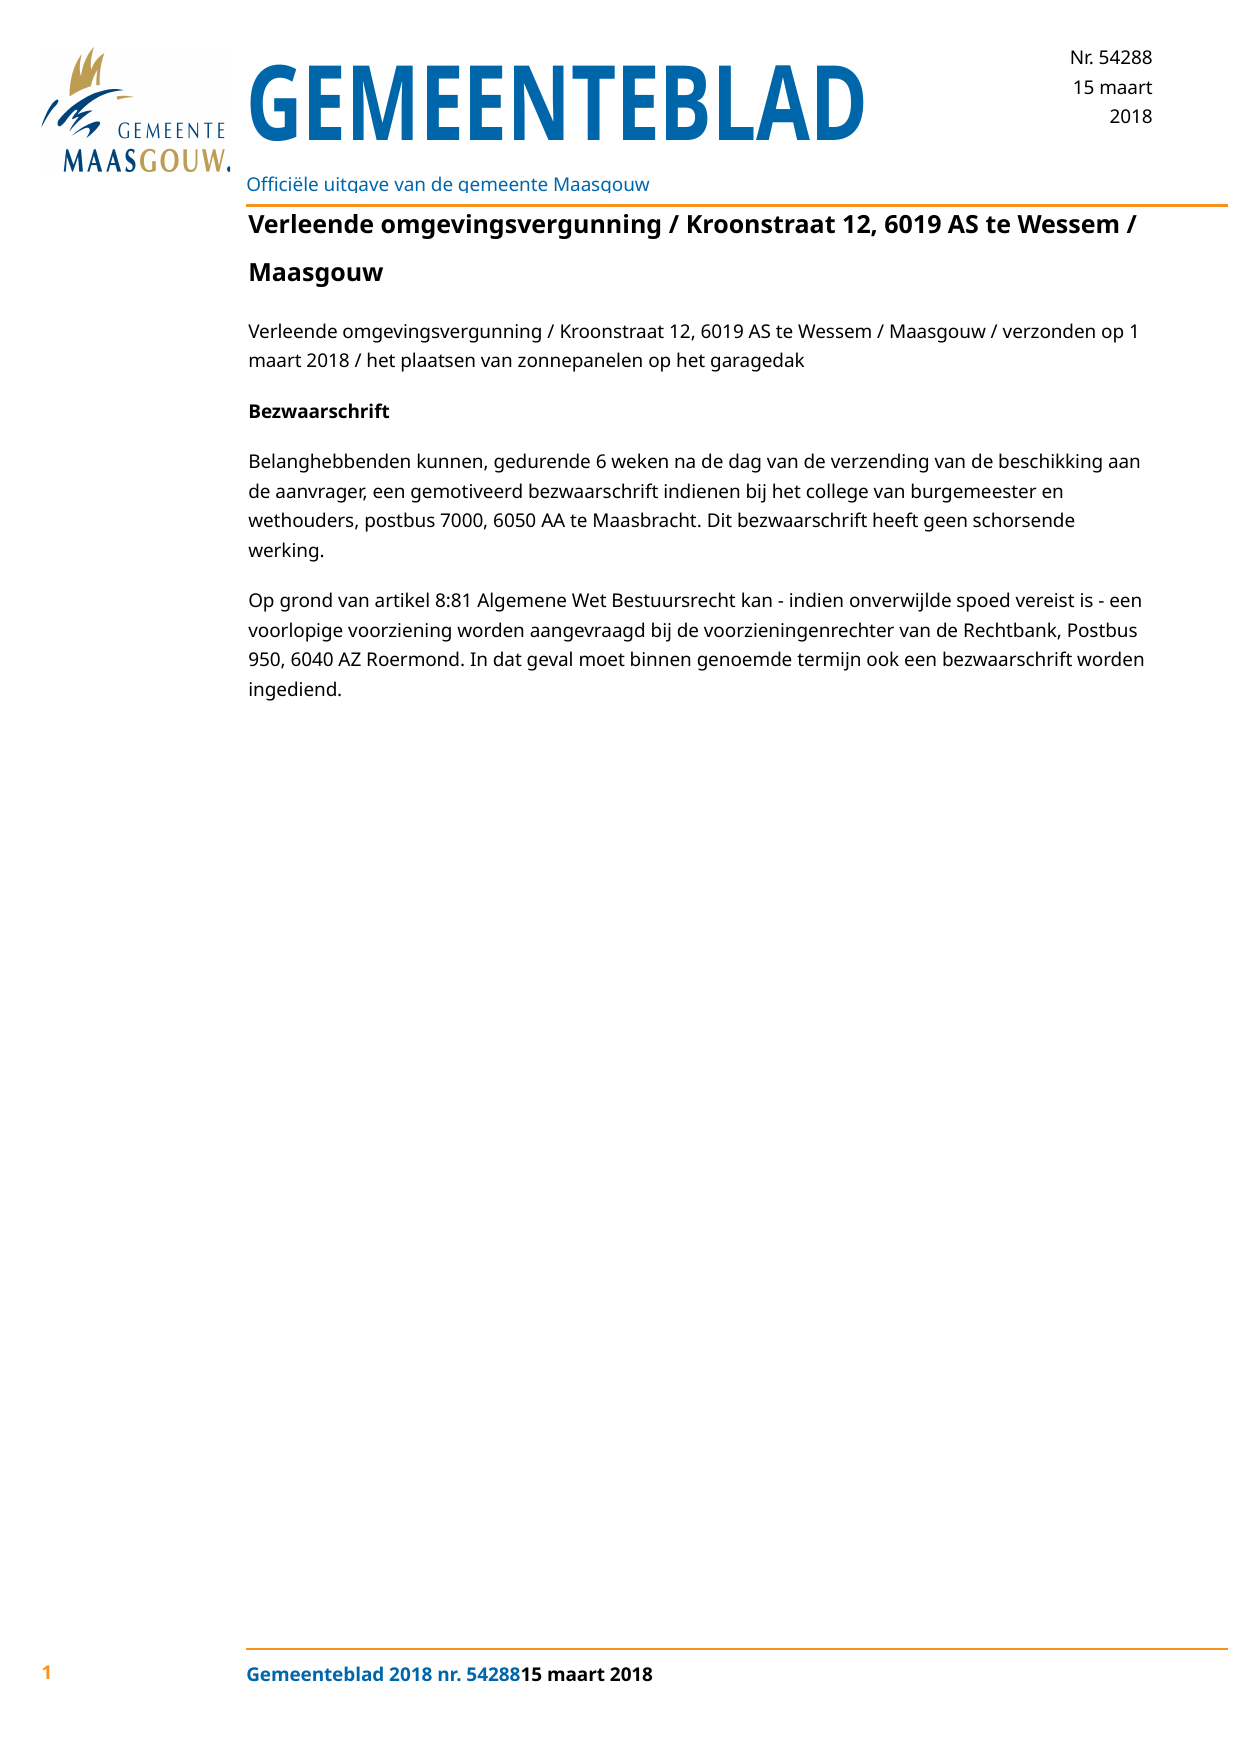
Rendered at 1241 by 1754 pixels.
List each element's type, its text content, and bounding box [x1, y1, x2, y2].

text Bezwaarschrift [248, 398, 1152, 424]
text Verleende omgevingsvergunning / Kroonstraat 12, 6019 AS te Wessem / Maasgouw [248, 207, 1152, 288]
text Belanghebbenden kunnen, gedurende 6 weken na de dag van de verzending van de beschikking aan de aanvrager, een gemotiveerd bezwaarschrift indienen bij het college van burgemeester en wethouders, postbus 7000, 6050 AA te Maasbracht. Dit bezwaarschrift heeft geen schorsende werking. [248, 448, 1152, 563]
picture [41, 47, 231, 172]
text Verleende omgevingsvergunning / Kroonstraat 12, 6019 AS te Wessem / Maasgouw / verzonden op 1 maart 2018 / het plaatsen van zonnepanelen op het garagedak [248, 318, 1152, 373]
text Op grond van artikel 8:81 Algemene Wet Bestuursrecht kan - indien onverwijlde spoed vereist is - een voorlopige voorziening worden aangevraagd bij de voorzieningenrechter van de Rechtbank, Postbus 950, 6040 AZ Roermond. In dat geval moet binnen genoemde termijn ook een bezwaarschrift worden ingediend. [248, 587, 1152, 702]
